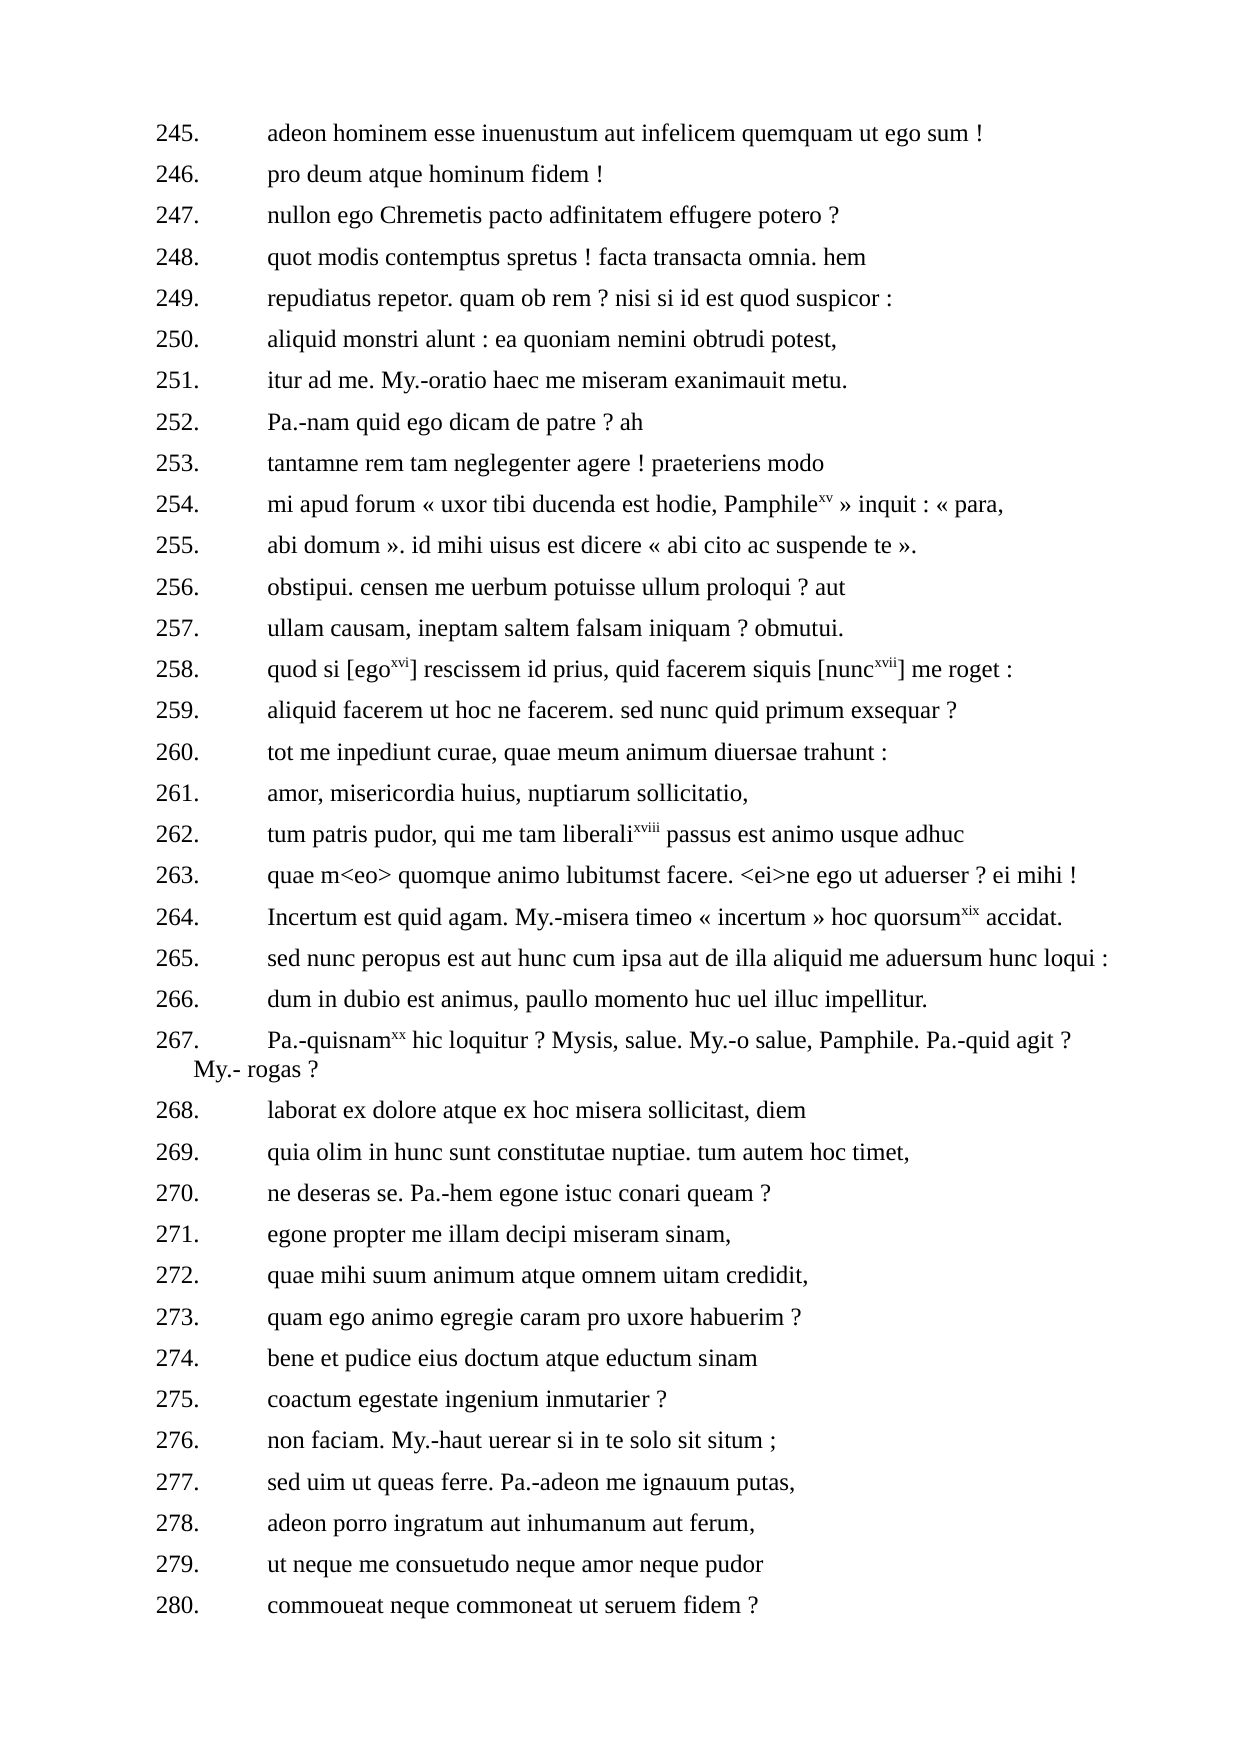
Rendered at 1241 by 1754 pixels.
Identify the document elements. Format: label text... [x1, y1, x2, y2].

list ullam causam, ineptam saltem falsam iniquam ? obmutui. [156, 613, 1122, 642]
list abi domum ». id mihi uisus est dicere « abi cito ac suspende te ». [156, 531, 1122, 559]
list bene et pudice eius doctum atque eductum sinam [156, 1343, 1122, 1372]
list quae m<eo> quomque animo lubitumst facere. <ei>ne ego ut aduerser ? ei mihi ! [156, 861, 1122, 889]
list nullon ego Chremetis pacto adfinitatem effugere potero ? [156, 201, 1122, 229]
list adeon hominem esse inuenustum aut infelicem quemquam ut ego sum ! [156, 118, 1122, 147]
list quod si [ego] rescissem id prius, quid facerem siquis [nunc] me roget : [156, 654, 1122, 683]
list sed uim ut queas ferre. Pa.-adeon me ignauum putas, [156, 1467, 1122, 1496]
list amor, misericordia huius, nuptiarum sollicitatio, [156, 778, 1122, 807]
list quot modis contemptus spretus ! facta transacta omnia. hem [156, 242, 1122, 271]
list tot me inpediunt curae, quae meum animum diuersae trahunt : [156, 737, 1122, 766]
list quam ego animo egregie caram pro uxore habuerim ? [156, 1302, 1122, 1331]
list tum patris pudor, qui me tam liberali passus est animo usque adhuc [156, 819, 1122, 848]
list laborat ex dolore atque ex hoc misera sollicitast, diem [156, 1096, 1122, 1124]
list non faciam. My.-haut uerear si in te solo sit situm ; [156, 1426, 1122, 1454]
list Pa.-quisnam hic loquitur ? Mysis, salue. My.-o salue, Pamphile. Pa.-quid agit ? My.- rogas ? [156, 1026, 1122, 1083]
list aliquid facerem ut hoc ne facerem. sed nunc quid primum exsequar ? [156, 696, 1122, 724]
list itur ad me. My.-oratio haec me miseram exanimauit metu. [156, 366, 1122, 394]
list repudiatus repetor. quam ob rem ? nisi si id est quod suspicor : [156, 283, 1122, 312]
list sed nunc peropus est aut hunc cum ipsa aut de illa aliquid me aduersum hunc loqui : [156, 943, 1122, 972]
list ne deseras se. Pa.-hem egone istuc conari queam ? [156, 1178, 1122, 1207]
list coactum egestate ingenium inmutarier ? [156, 1384, 1122, 1413]
list obstipui. censen me uerbum potuisse ullum proloqui ? aut [156, 572, 1122, 601]
list quia olim in hunc sunt constitutae nuptiae. tum autem hoc timet, [156, 1137, 1122, 1166]
list tantamne rem tam neglegenter agere ! praeteriens modo [156, 448, 1122, 477]
list Pa.-nam quid ego dicam de patre ? ah [156, 407, 1122, 436]
list adeon porro ingratum aut inhumanum aut ferum, [156, 1508, 1122, 1537]
list egone propter me illam decipi miseram sinam, [156, 1219, 1122, 1248]
list commoueat neque commoneat ut seruem fidem ? [156, 1591, 1122, 1619]
list quae mihi suum animum atque omnem uitam credidit, [156, 1261, 1122, 1289]
list ut neque me consuetudo neque amor neque pudor [156, 1549, 1122, 1578]
list dum in dubio est animus, paullo momento huc uel illuc impellitur. [156, 984, 1122, 1013]
list mi apud forum « uxor tibi ducenda est hodie, Pamphile » inquit : « para, [156, 489, 1122, 518]
list Incertum est quid agam. My.-misera timeo « incertum » hoc quorsum accidat. [156, 902, 1122, 931]
list aliquid monstri alunt : ea quoniam nemini obtrudi potest, [156, 324, 1122, 353]
list pro deum atque hominum fidem ! [156, 159, 1122, 188]
